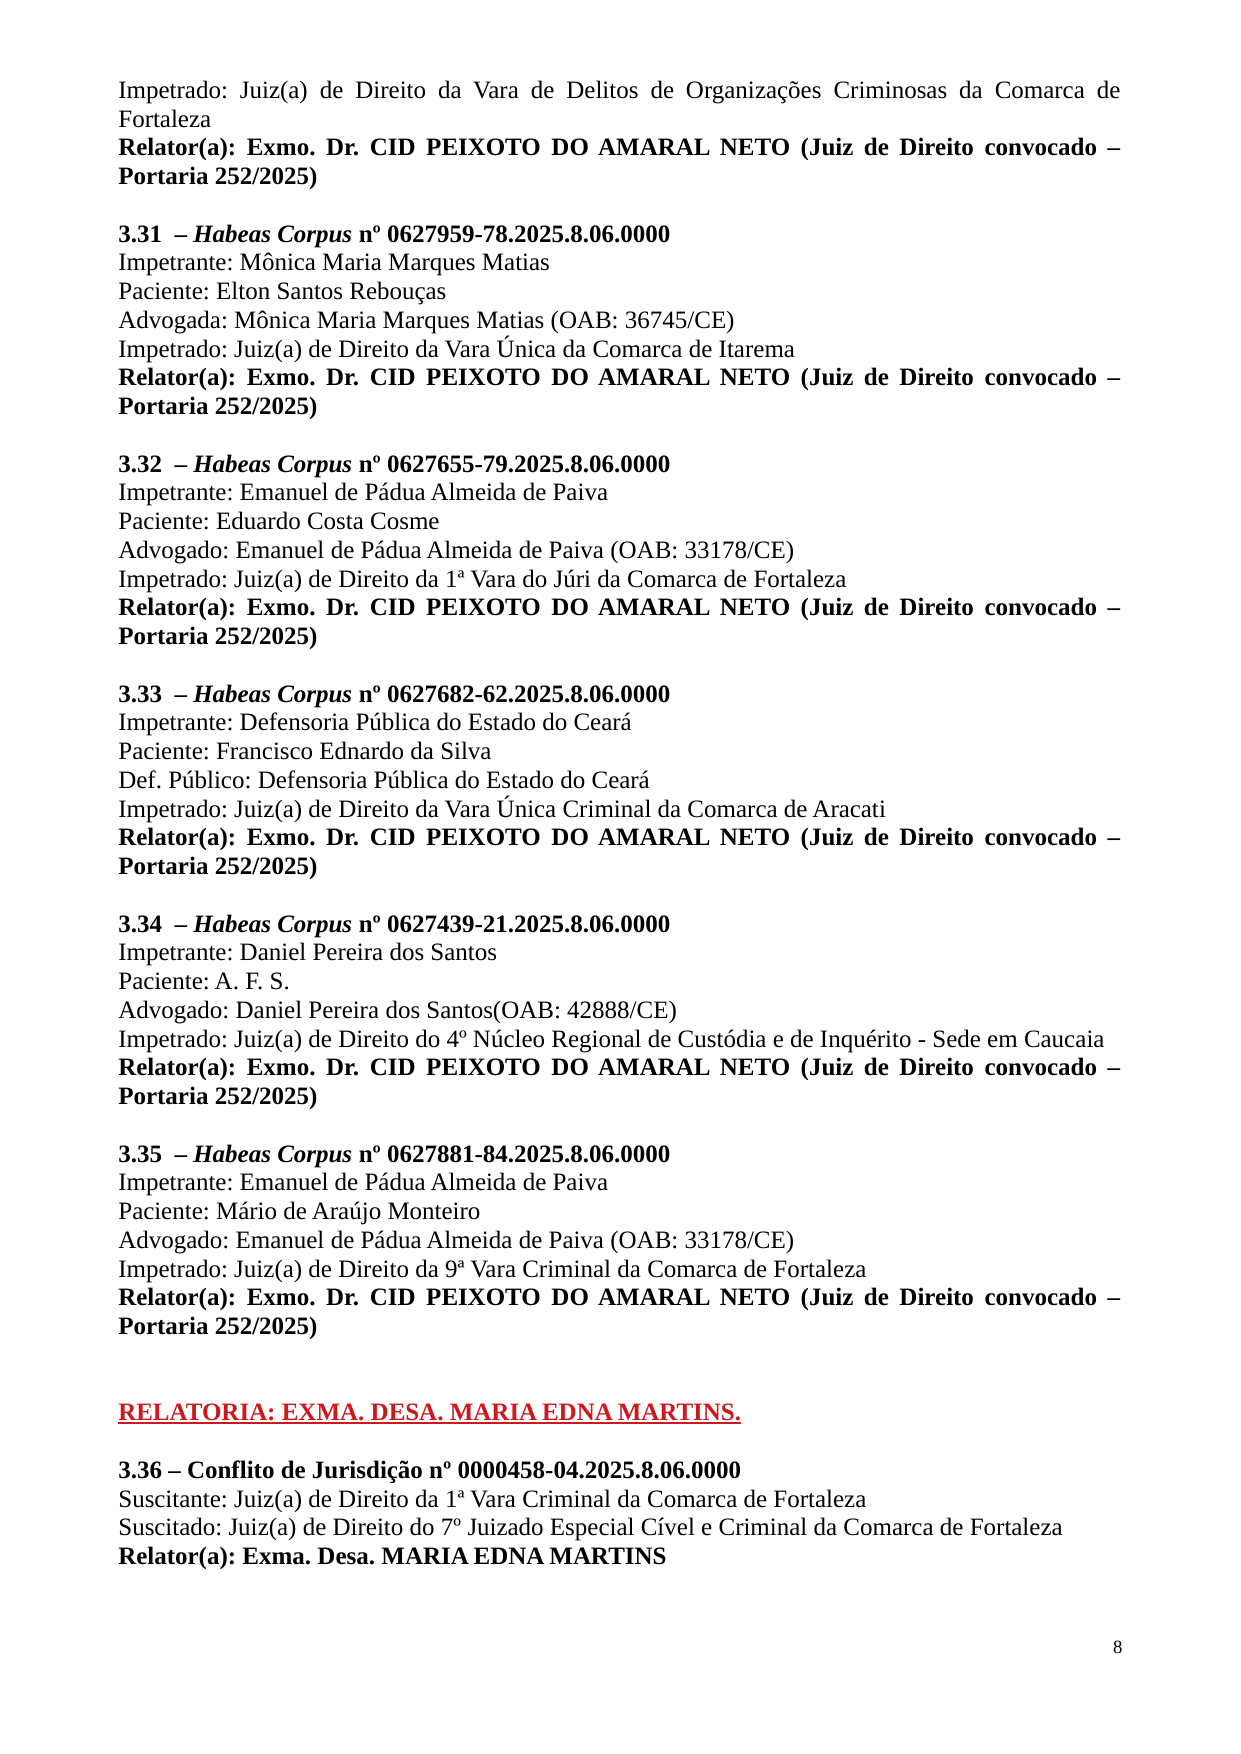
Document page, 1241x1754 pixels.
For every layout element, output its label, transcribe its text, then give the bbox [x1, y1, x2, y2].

text Paciente: Mário de Araújo Monteiro [118, 1196, 1122, 1225]
text Paciente: Eduardo Costa Cosme [118, 506, 1122, 535]
text Advogado: Emanuel de Pádua Almeida de Paiva (OAB: 33178/CE) [118, 1225, 1122, 1254]
text Relator(a): Exmo. Dr. CID PEIXOTO DO AMARAL NETO (Juiz de Direito convocado – Portaria 252/2025) [118, 1282, 1122, 1340]
text Advogado: Emanuel de Pádua Almeida de Paiva (OAB: 33178/CE) [118, 535, 1122, 564]
text Impetrado: Juiz(a) de Direito da 1ª Vara do Júri da Comarca de Fortaleza [118, 564, 1122, 592]
text Advogado: Daniel Pereira dos Santos(OAB: 42888/CE) [118, 995, 1122, 1024]
text Relator(a): Exmo. Dr. CID PEIXOTO DO AMARAL NETO (Juiz de Direito convocado – Portaria 252/2025) [118, 592, 1122, 650]
text Impetrado: Juiz(a) de Direito da 9ª Vara Criminal da Comarca de Fortaleza [118, 1254, 1122, 1282]
text 3.32 – Habeas Corpus nº 0627655-79.2025.8.06.0000 [118, 449, 1122, 477]
text Paciente: A. F. S. [118, 966, 1122, 995]
text Relator(a): Exma. Desa. MARIA EDNA MARTINS [118, 1541, 1122, 1570]
text Impetrado: Juiz(a) de Direito da Vara de Delitos de Organizações Criminosas da Comarca de Fortaleza [118, 75, 1122, 132]
text 3.36 – Conflito de Jurisdição nº 0000458-04.2025.8.06.0000 [118, 1455, 1122, 1484]
text Paciente: Elton Santos Rebouças [118, 276, 1122, 305]
text Relator(a): Exmo. Dr. CID PEIXOTO DO AMARAL NETO (Juiz de Direito convocado – Portaria 252/2025) [118, 132, 1122, 190]
text Impetrante: Defensoria Pública do Estado do Ceará [118, 707, 1122, 736]
text Suscitado: Juiz(a) de Direito do 7º Juizado Especial Cível e Criminal da Comarca de Fortaleza [118, 1512, 1122, 1541]
text Relator(a): Exmo. Dr. CID PEIXOTO DO AMARAL NETO (Juiz de Direito convocado – Portaria 252/2025) [118, 822, 1122, 880]
text Suscitante: Juiz(a) de Direito da 1ª Vara Criminal da Comarca de Fortaleza [118, 1484, 1122, 1512]
text 3.35 – Habeas Corpus nº 0627881-84.2025.8.06.0000 [118, 1139, 1122, 1167]
text Impetrante: Emanuel de Pádua Almeida de Paiva [118, 1167, 1122, 1196]
text RELATORIA: EXMA. DESA. MARIA EDNA MARTINS. [118, 1397, 1122, 1426]
text Paciente: Francisco Ednardo da Silva [118, 736, 1122, 765]
text Impetrante: Mônica Maria Marques Matias [118, 247, 1122, 276]
text Advogada: Mônica Maria Marques Matias (OAB: 36745/CE) [118, 305, 1122, 334]
text Impetrado: Juiz(a) de Direito da Vara Única Criminal da Comarca de Aracati [118, 794, 1122, 822]
text 3.33 – Habeas Corpus nº 0627682-62.2025.8.06.0000 [118, 679, 1122, 707]
text Impetrado: Juiz(a) de Direito do 4º Núcleo Regional de Custódia e de Inquérito - Sede em Caucaia [118, 1024, 1122, 1052]
text Relator(a): Exmo. Dr. CID PEIXOTO DO AMARAL NETO (Juiz de Direito convocado – Portaria 252/2025) [118, 1052, 1122, 1110]
text 3.31 – Habeas Corpus nº 0627959-78.2025.8.06.0000 [118, 219, 1122, 247]
text Def. Público: Defensoria Pública do Estado do Ceará [118, 765, 1122, 794]
text 3.34 – Habeas Corpus nº 0627439-21.2025.8.06.0000 [118, 909, 1122, 937]
text Relator(a): Exmo. Dr. CID PEIXOTO DO AMARAL NETO (Juiz de Direito convocado – Portaria 252/2025) [118, 362, 1122, 420]
text Impetrante: Emanuel de Pádua Almeida de Paiva [118, 477, 1122, 506]
text Impetrado: Juiz(a) de Direito da Vara Única da Comarca de Itarema [118, 334, 1122, 362]
text Impetrante: Daniel Pereira dos Santos [118, 937, 1122, 966]
